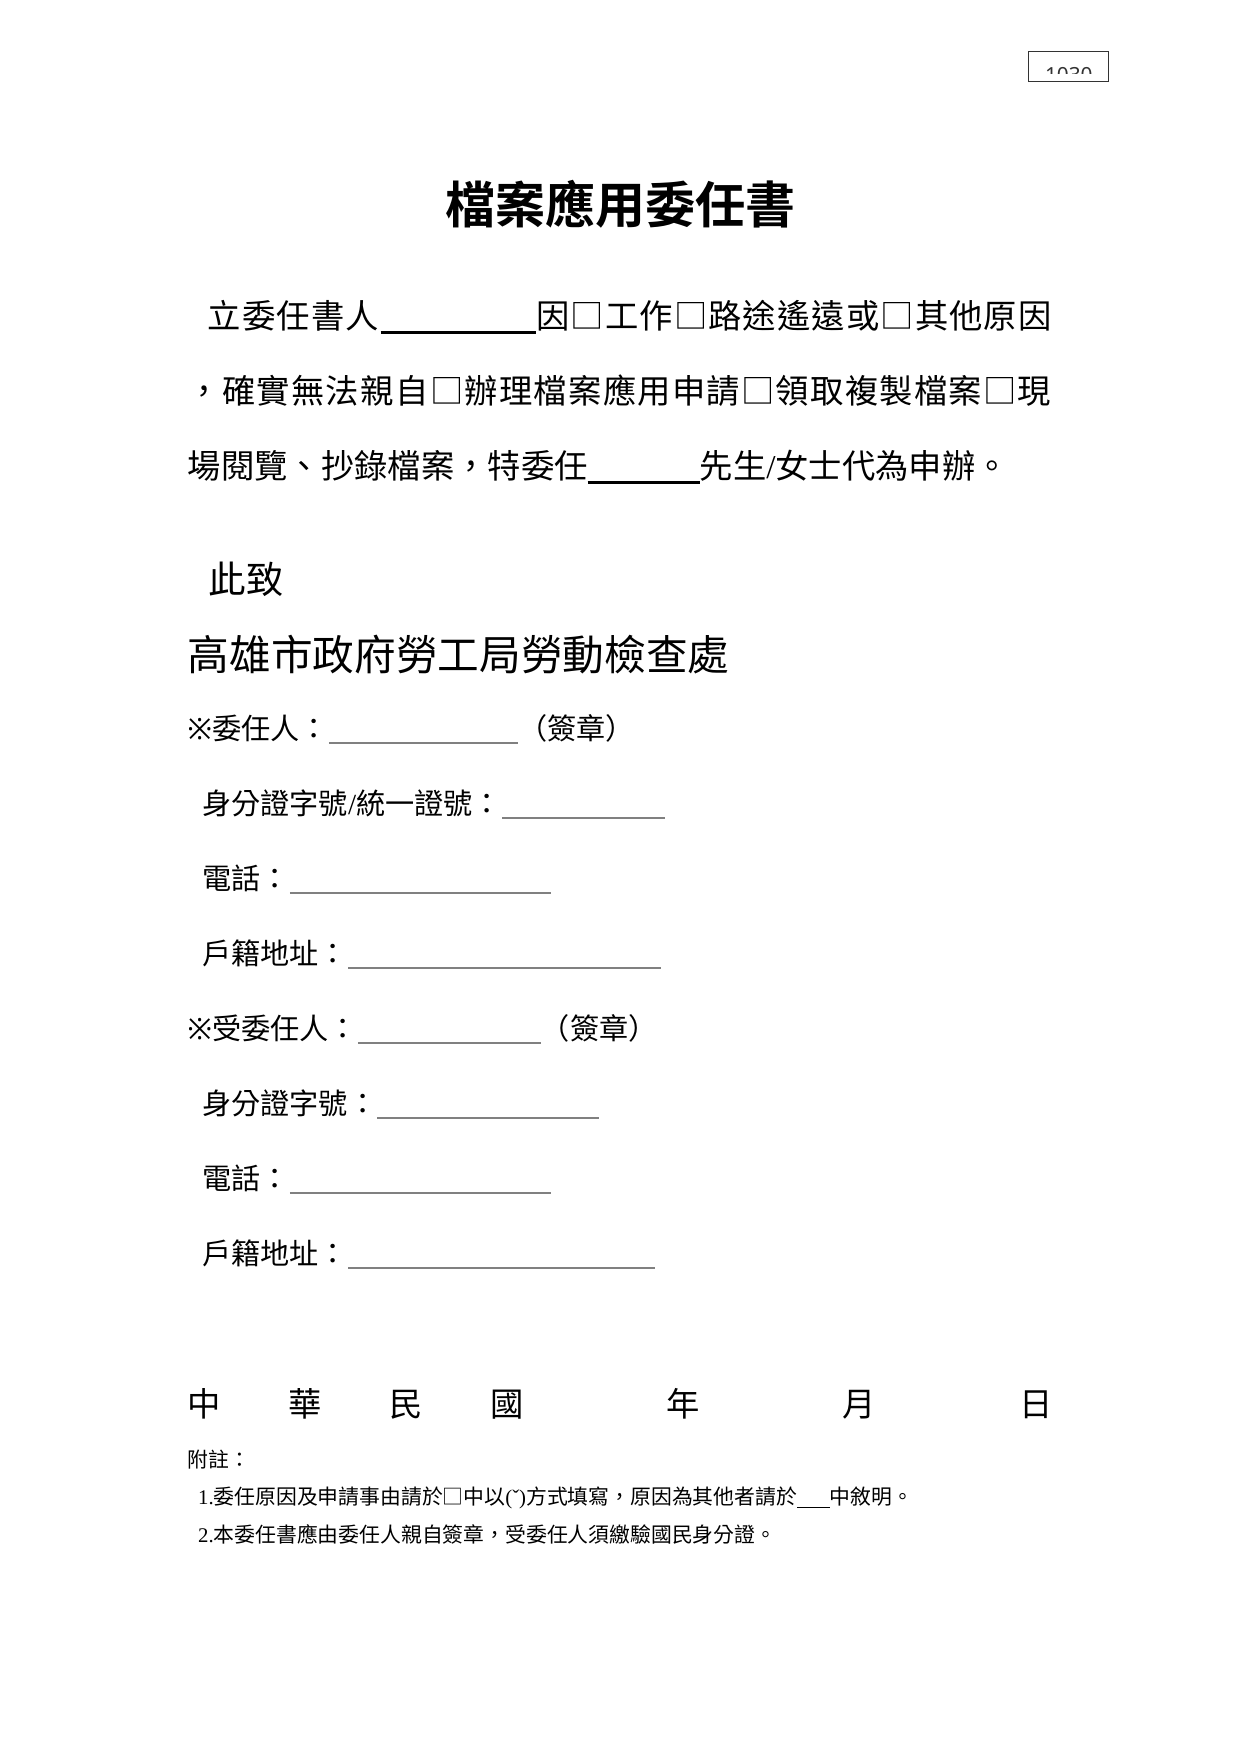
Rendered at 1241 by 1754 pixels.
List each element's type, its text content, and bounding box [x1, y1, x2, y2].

text 戶籍地址： [187, 1214, 1053, 1289]
text 檔案應用委任書 [187, 164, 1053, 239]
text 戶籍地址： [187, 914, 1053, 989]
text ※受委任人： （簽章） [187, 989, 1053, 1064]
text ※委任人： （簽章） [187, 689, 1053, 764]
text 附註： [187, 1439, 1053, 1477]
text 1.委任原因及申請事由請於□中以(ˇ)方式填寫，原因為其他者請於 中敘明。 [187, 1477, 1053, 1514]
text 立委任書人 因□工作□路途遙遠或□其他原因 ，確實無法親自□辦理檔案應用申請□領取複製檔案□現場閱覽、抄錄檔案，特委任 先生/女士代為申辦。 [187, 277, 1053, 502]
text 1030220製 [1045, 60, 1093, 73]
text 中華民國 年 月 日 [187, 1364, 1053, 1439]
text 身分證字號/統一證號： [187, 764, 1053, 839]
text 高雄市政府勞工局勞動檢查處 [187, 614, 1053, 689]
text 此致 [187, 539, 1053, 614]
text 電話： [187, 839, 1053, 914]
text 身分證字號： [187, 1064, 1053, 1139]
text 2.本委任書應由委任人親自簽章，受委任人須繳驗國民身分證。 [187, 1514, 1053, 1552]
text 電話： [187, 1139, 1053, 1214]
